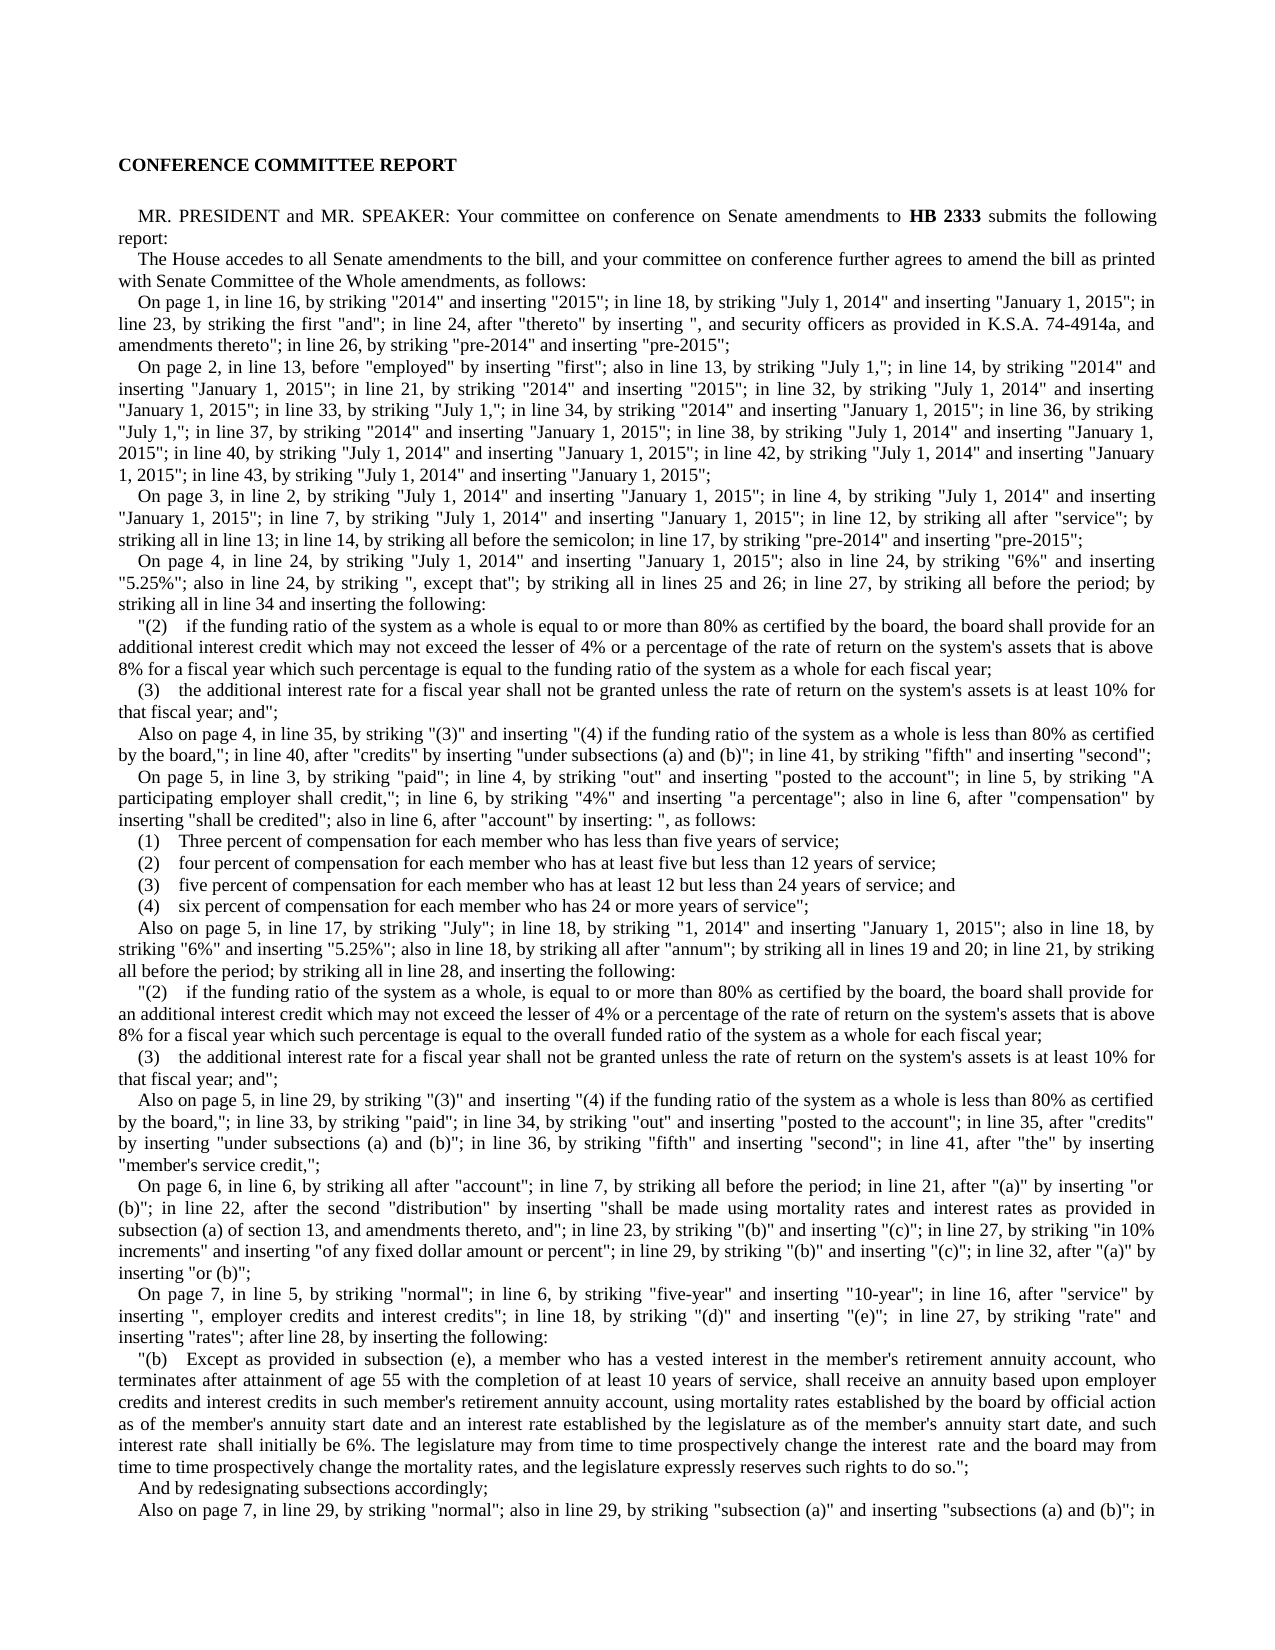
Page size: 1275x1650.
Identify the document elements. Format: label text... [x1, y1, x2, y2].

text "(2) if the funding ratio of the system as a whole is equal to or more than 80% as certified by the board, the board shall provide for an additional interest credit which may not exceed the lesser of 4% or a percentage of the rate of return on the system's assets that is above 8% for a fiscal year which such percentage is equal to the funding ratio of the system as a whole for each fiscal year; [118, 615, 1157, 679]
text (4) six percent of compensation for each member who has 24 or more years of service"; [118, 895, 1157, 917]
text On page 2, in line 13, before "employed" by inserting "first"; also in line 13, by striking "July 1,"; in line 14, by striking "2014" and inserting "January 1, 2015"; in line 21, by striking "2014" and inserting "2015"; in line 32, by striking "July 1, 2014" and inserting "January 1, 2015"; in line 33, by striking "July 1,"; in line 34, by striking "2014" and inserting "January 1, 2015"; in line 36, by striking "July 1,"; in line 37, by striking "2014" and inserting "January 1, 2015"; in line 38, by striking "July 1, 2014" and inserting "January 1, 2015"; in line 40, by striking "July 1, 2014" and inserting "January 1, 2015"; in line 42, by striking "July 1, 2014" and inserting "January 1, 2015"; in line 43, by striking "July 1, 2014" and inserting "January 1, 2015"; [118, 356, 1157, 485]
text CONFERENCE COMMITTEE REPORT [118, 154, 1157, 176]
text Also on page 7, in line 29, by striking "normal"; also in line 29, by striking "subsection (a)" and inserting "subsections (a) and (b)"; in [118, 1499, 1157, 1520]
text On page 6, in line 6, by striking all after "account"; in line 7, by striking all before the period; in line 21, after "(a)" by inserting "or (b)"; in line 22, after the second "distribution" by inserting "shall be made using mortality rates and interest rates as provided in subsection (a) of section 13, and amendments thereto, and"; in line 23, by striking "(b)" and inserting "(c)"; in line 27, by striking "in 10% increments" and inserting "of any fixed dollar amount or percent"; in line 29, by striking "(b)" and inserting "(c)"; in line 32, after "(a)" by inserting "or (b)"; [118, 1175, 1157, 1283]
text (2) four percent of compensation for each member who has at least five but less than 12 years of service; [118, 852, 1157, 873]
text (1) Three percent of compensation for each member who has less than five years of service; [118, 830, 1157, 852]
text "(b) Except as provided in subsection (e), a member who has a vested interest in the member's retirement annuity account, who terminates after attainment of age 55 with the completion of at least 10 years of service, shall receive an annuity based upon employer credits and interest credits in such member's retirement annuity account, using mortality rates established by the board by official action as of the member's annuity start date and an interest rate established by the legislature as of the member's annuity start date, and such interest rate shall initially be 6%. The legislature may from time to time prospectively change the interest rate and the board may from time to time prospectively change the mortality rates, and the legislature expressly reserves such rights to do so."; [118, 1348, 1157, 1477]
text On page 1, in line 16, by striking "2014" and inserting "2015"; in line 18, by striking "July 1, 2014" and inserting "January 1, 2015"; in line 23, by striking the first "and"; in line 24, after "thereto" by inserting ", and security officers as provided in K.S.A. 74-4914a, and amendments thereto"; in line 26, by striking "pre-2014" and inserting "pre-2015"; [118, 291, 1157, 356]
text And by redesignating subsections accordingly; [118, 1477, 1157, 1499]
text Also on page 5, in line 29, by striking "(3)" and inserting "(4) if the funding ratio of the system as a whole is less than 80% as certified by the board,"; in line 33, by striking "paid"; in line 34, by striking "out" and inserting "posted to the account"; in line 35, after "credits" by inserting "under subsections (a) and (b)"; in line 36, by striking "fifth" and inserting "second"; in line 41, after "the" by inserting "member's service credit,"; [118, 1089, 1157, 1175]
text "(2) if the funding ratio of the system as a whole, is equal to or more than 80% as certified by the board, the board shall provide for an additional interest credit which may not exceed the lesser of 4% or a percentage of the rate of return on the system's assets that is above 8% for a fiscal year which such percentage is equal to the overall funded ratio of the system as a whole for each fiscal year; [118, 981, 1157, 1046]
text Also on page 4, in line 35, by striking "(3)" and inserting "(4) if the funding ratio of the system as a whole is less than 80% as certified by the board,"; in line 40, after "credits" by inserting "under subsections (a) and (b)"; in line 41, by striking "fifth" and inserting "second"; [118, 722, 1157, 766]
text (3) the additional interest rate for a fiscal year shall not be granted unless the rate of return on the system's assets is at least 10% for that fiscal year; and"; [118, 679, 1157, 722]
text (3) five percent of compensation for each member who has at least 12 but less than 24 years of service; and [118, 873, 1157, 895]
text On page 5, in line 3, by striking "paid"; in line 4, by striking "out" and inserting "posted to the account"; in line 5, by striking "A participating employer shall credit,"; in line 6, by striking "4%" and inserting "a percentage"; also in line 6, after "compensation" by inserting "shall be credited"; also in line 6, after "account" by inserting: ", as follows: [118, 766, 1157, 830]
text MR. PRESIDENT and MR. SPEAKER: Your committee on conference on Senate amendments to HB 2333 submits the following report: [118, 205, 1157, 248]
text On page 3, in line 2, by striking "July 1, 2014" and inserting "January 1, 2015"; in line 4, by striking "July 1, 2014" and inserting "January 1, 2015"; in line 7, by striking "July 1, 2014" and inserting "January 1, 2015"; in line 12, by striking all after "service"; by striking all in line 13; in line 14, by striking all before the semicolon; in line 17, by striking "pre-2014" and inserting "pre-2015"; [118, 485, 1157, 550]
text The House accedes to all Senate amendments to the bill, and your committee on conference further agrees to amend the bill as printed with Senate Committee of the Whole amendments, as follows: [118, 248, 1157, 291]
text On page 7, in line 5, by striking "normal"; in line 6, by striking "five-year" and inserting "10-year"; in line 16, after "service" by inserting ", employer credits and interest credits"; in line 18, by striking "(d)" and inserting "(e)"; in line 27, by striking "rate" and inserting "rates"; after line 28, by inserting the following: [118, 1283, 1157, 1348]
text On page 4, in line 24, by striking "July 1, 2014" and inserting "January 1, 2015"; also in line 24, by striking "6%" and inserting "5.25%"; also in line 24, by striking ", except that"; by striking all in lines 25 and 26; in line 27, by striking all before the period; by striking all in line 34 and inserting the following: [118, 550, 1157, 615]
text (3) the additional interest rate for a fiscal year shall not be granted unless the rate of return on the system's assets is at least 10% for that fiscal year; and"; [118, 1046, 1157, 1089]
text Also on page 5, in line 17, by striking "July"; in line 18, by striking "1, 2014" and inserting "January 1, 2015"; also in line 18, by striking "6%" and inserting "5.25%"; also in line 18, by striking all after "annum"; by striking all in lines 19 and 20; in line 21, by striking all before the period; by striking all in line 28, and inserting the following: [118, 917, 1157, 981]
